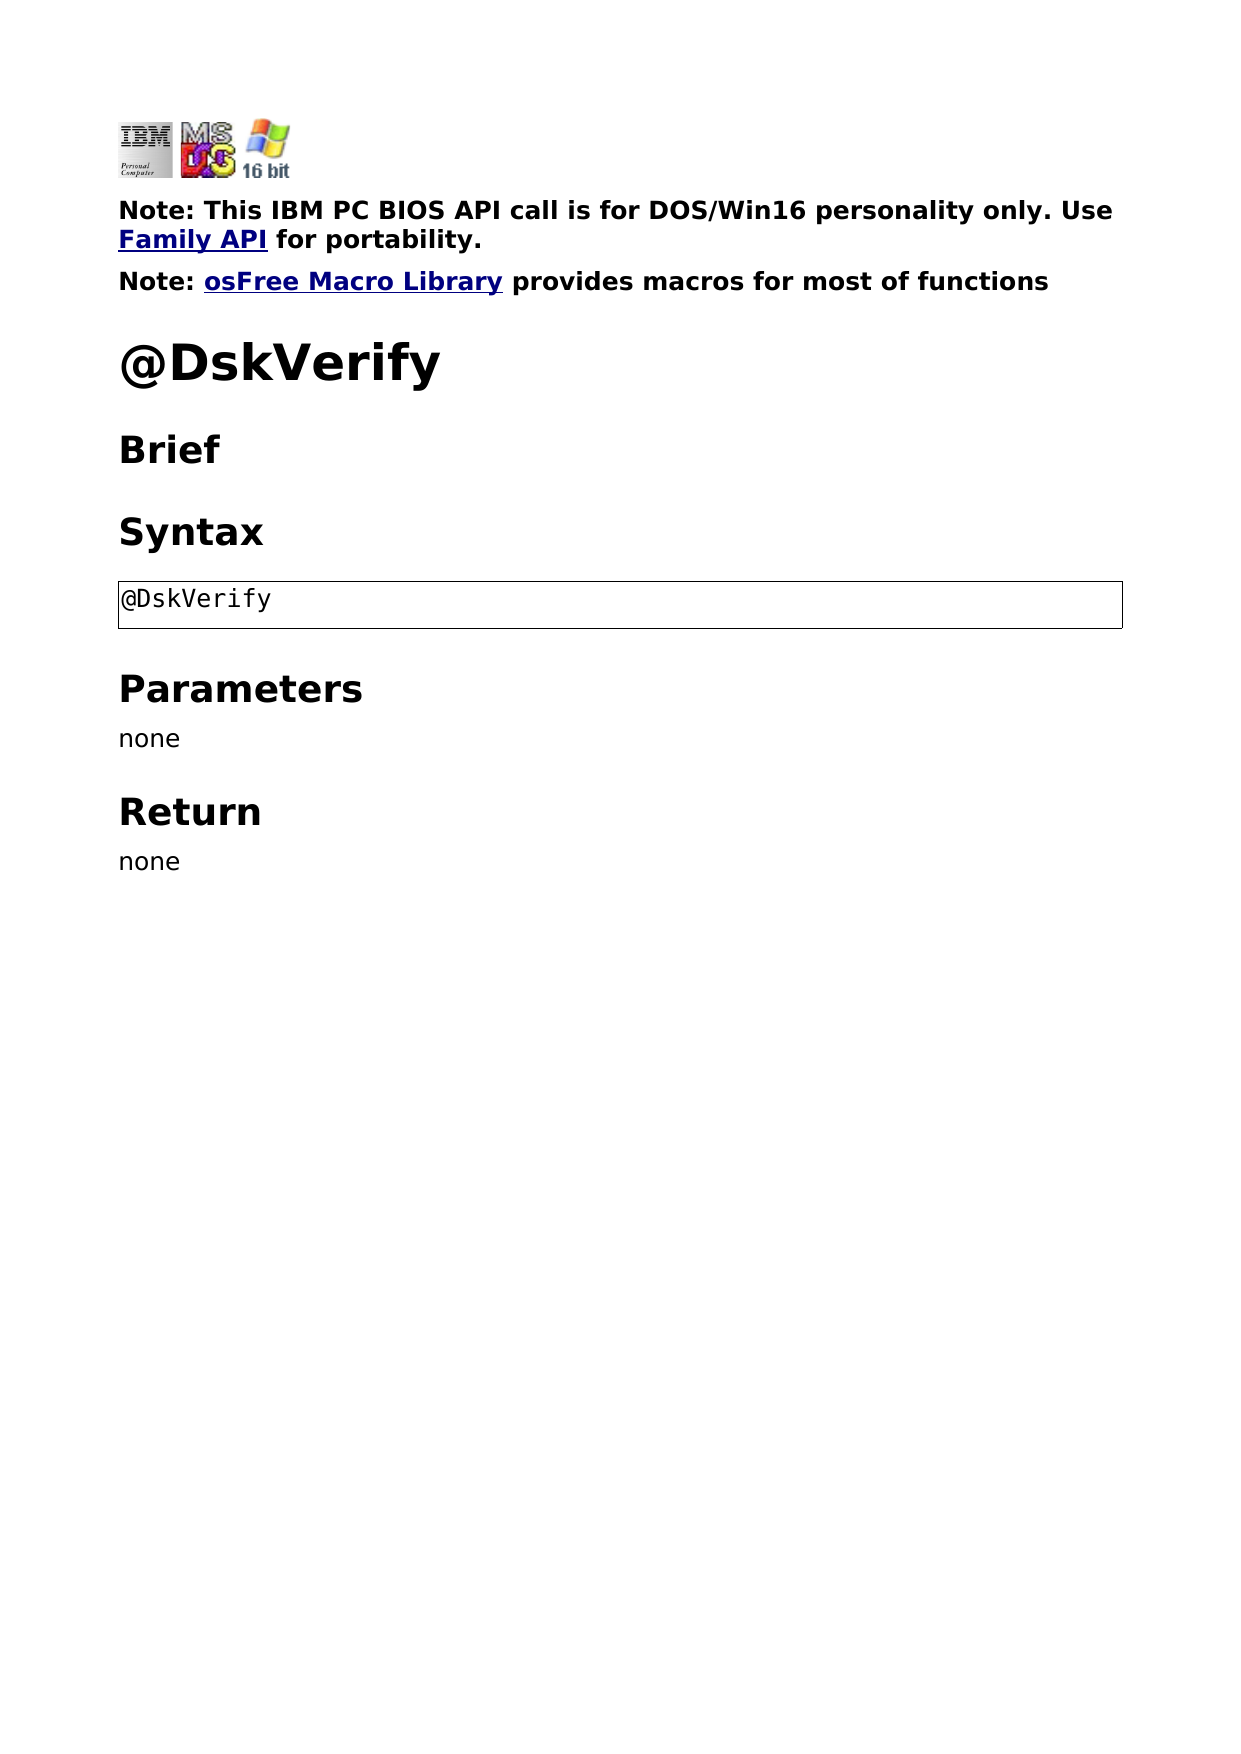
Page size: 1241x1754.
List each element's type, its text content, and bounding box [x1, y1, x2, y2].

subtitle Syntax [118, 510, 1122, 554]
table_header @DskVerify [119, 582, 1122, 628]
picture [118, 122, 173, 178]
subtitle @DskVerify [118, 333, 1122, 392]
picture [243, 118, 291, 178]
subtitle Parameters [118, 668, 1122, 712]
text Note: osFree Macro Library provides macros for most of functions [118, 267, 1122, 296]
text none [118, 724, 1122, 753]
subtitle Brief [118, 429, 1122, 473]
subtitle Return [118, 791, 1122, 834]
text Note: This IBM PC BIOS API call is for DOS/Win16 personality only. Use Family API for portability. [118, 196, 1122, 254]
text none [118, 847, 1122, 876]
picture [180, 122, 236, 178]
